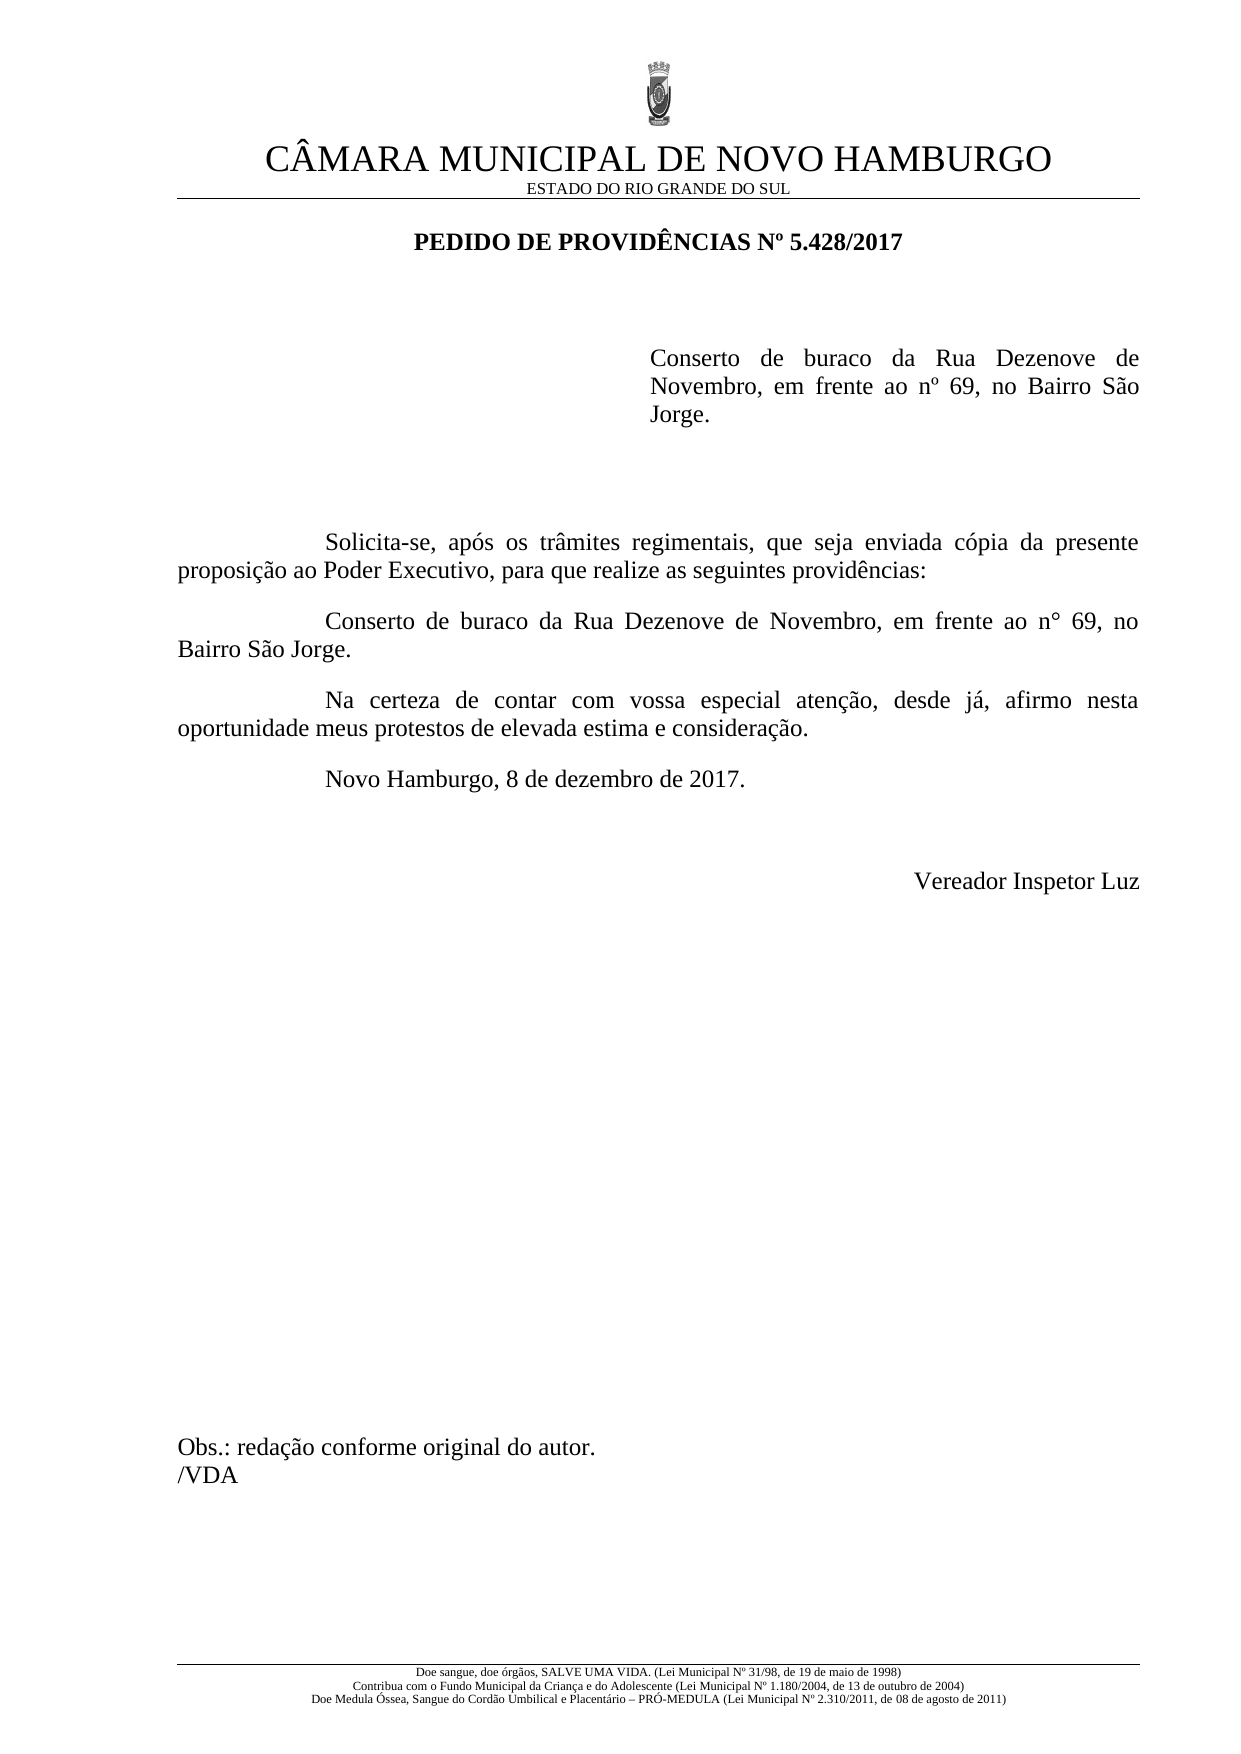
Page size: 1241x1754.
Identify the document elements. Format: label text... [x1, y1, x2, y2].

text Novo Hamburgo, 8 de dezembro de 2017. [177, 765, 1140, 793]
text Solicita-se, após os trâmites regimentais, que seja enviada cópia da presente proposição ao Poder Executivo, para que realize as seguintes providências: [177, 528, 1140, 583]
text Conserto de buraco da Rua Dezenove de Novembro, em frente ao nº 69, no Bairro São Jorge. [650, 344, 1140, 428]
text /VDA [177, 1461, 1140, 1489]
text PEDIDO DE PROVIDÊNCIAS Nº 5.428/2017 [177, 228, 1140, 256]
text Conserto de buraco da Rua Dezenove de Novembro, em frente ao n° 69, no Bairro São Jorge. [177, 607, 1140, 662]
text Na certeza de contar com vossa especial atenção, desde já, afirmo nesta oportunidade meus protestos de elevada estima e consideração. [177, 686, 1140, 741]
text Obs.: redação conforme original do autor. [177, 1433, 1140, 1461]
text Vereador Inspetor Luz [177, 867, 1140, 895]
